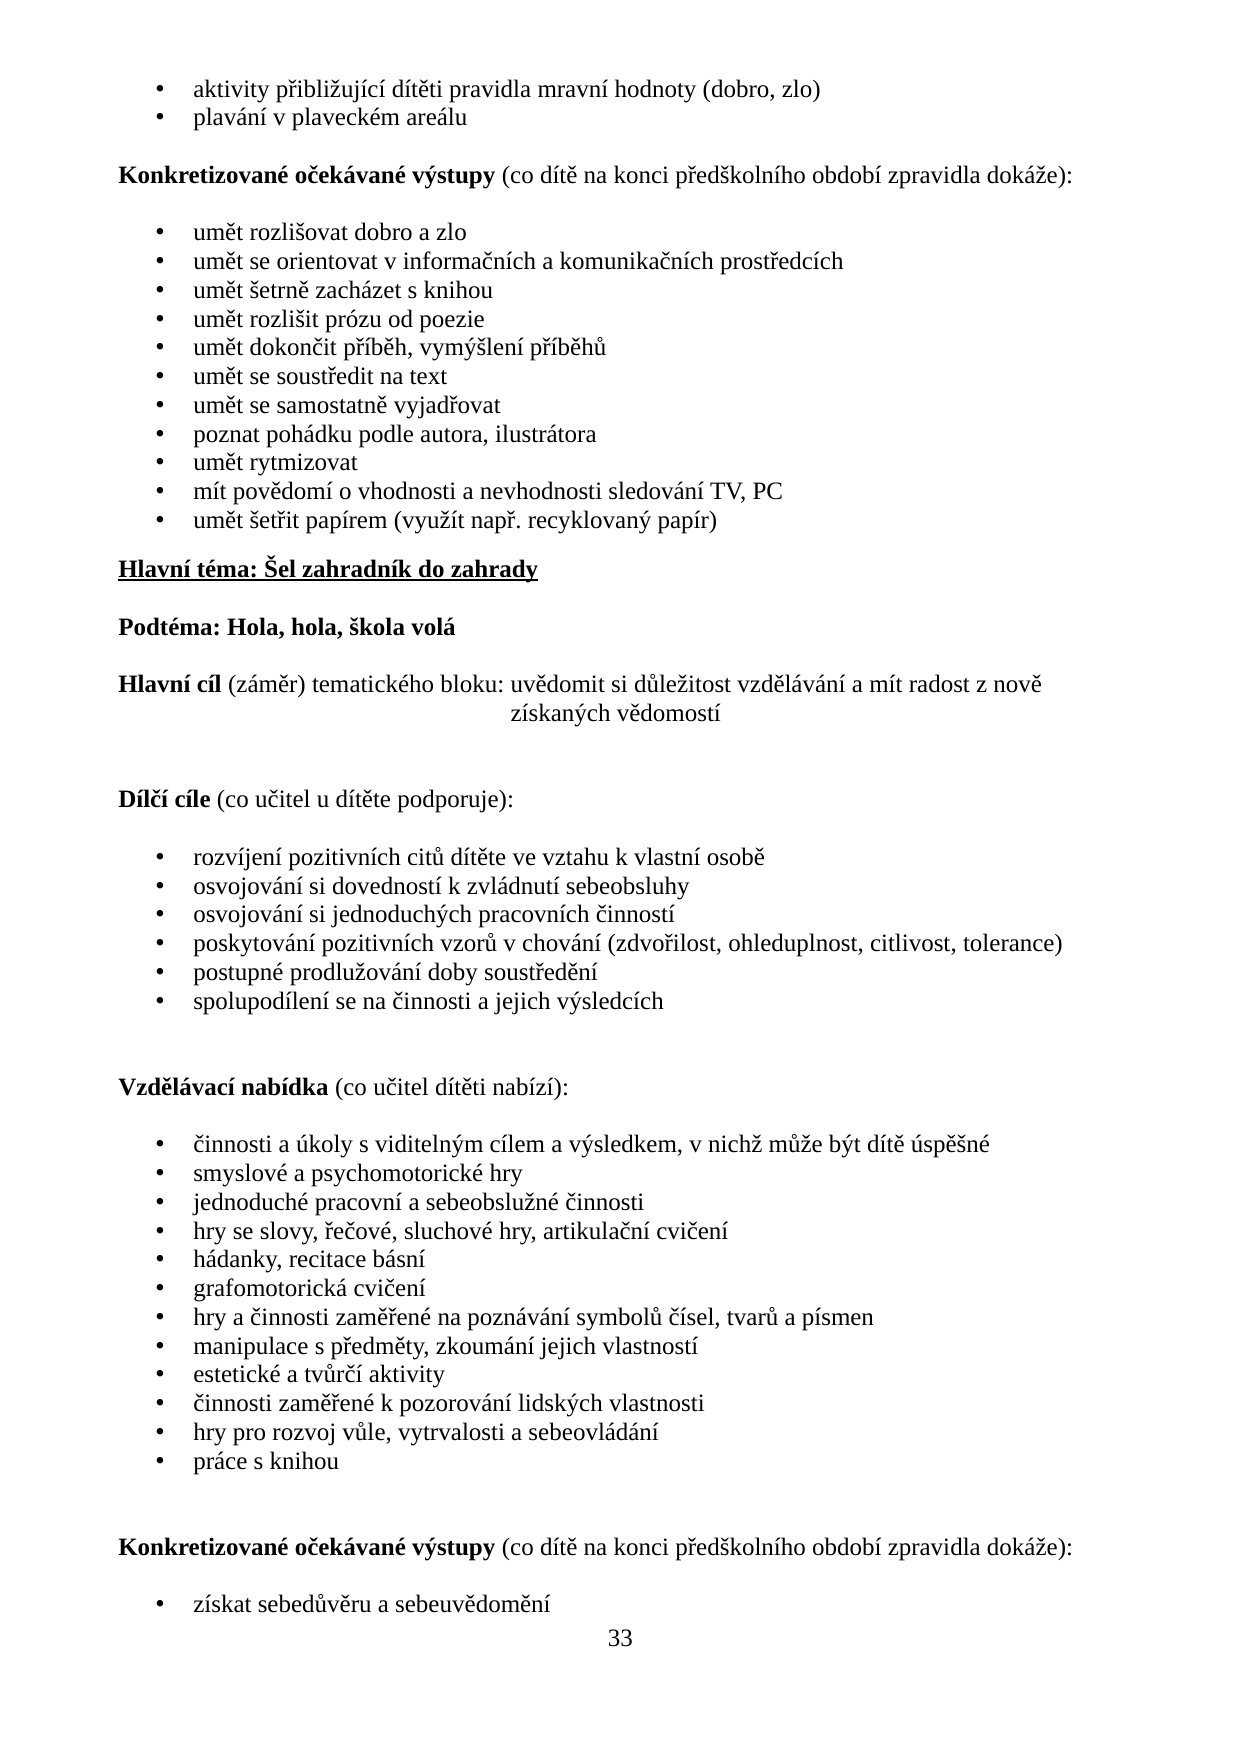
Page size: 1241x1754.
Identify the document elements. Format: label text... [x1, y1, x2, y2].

list poskytování pozitivních vzorů v chování (zdvořilost, ohleduplnost, citlivost, tolerance) [156, 928, 1122, 957]
list jednoduché pracovní a sebeobslužné činnosti [156, 1187, 1122, 1216]
list umět rozlišovat dobro a zlo [156, 217, 1122, 246]
list rozvíjení pozitivních citů dítěte ve vztahu k vlastní osobě [156, 842, 1122, 871]
list umět dokončit příběh, vymýšlení příběhů [156, 332, 1122, 361]
list umět šetrně zacházet s knihou [156, 275, 1122, 304]
list mít povědomí o vhodnosti a nevhodnosti sledování TV, PC [156, 476, 1122, 505]
list plavání v plaveckém areálu [156, 102, 1122, 131]
list manipulace s předměty, zkoumání jejich vlastností [156, 1331, 1122, 1359]
list hry pro rozvoj vůle, vytrvalosti a sebeovládání [156, 1417, 1122, 1446]
list grafomotorická cvičení [156, 1273, 1122, 1302]
list činnosti a úkoly s viditelným cílem a výsledkem, v nichž může být dítě úspěšné [156, 1129, 1122, 1158]
list poznat pohádku podle autora, ilustrátora [156, 419, 1122, 447]
list činnosti zaměřené k pozorování lidských vlastnosti [156, 1388, 1122, 1417]
list umět se orientovat v informačních a komunikačních prostředcích [156, 246, 1122, 275]
list osvojování si jednoduchých pracovních činností [156, 899, 1122, 928]
list umět rozlišit prózu od poezie [156, 304, 1122, 332]
list umět se samostatně vyjadřovat [156, 390, 1122, 419]
list umět rytmizovat [156, 447, 1122, 476]
subtitle Hlavní téma: Šel zahradník do zahrady [118, 554, 1122, 583]
text Podtéma: Hola, hola, škola volá [118, 612, 1122, 641]
list smyslové a psychomotorické hry [156, 1158, 1122, 1187]
list postupné prodlužování doby soustředění [156, 957, 1122, 986]
list práce s knihou [156, 1446, 1122, 1474]
list umět se soustředit na text [156, 361, 1122, 390]
list estetické a tvůrčí aktivity [156, 1359, 1122, 1388]
list aktivity přibližující dítěti pravidla mravní hodnoty (dobro, zlo) [156, 74, 1122, 102]
list osvojování si dovedností k zvládnutí sebeobsluhy [156, 871, 1122, 899]
text Konkretizované očekávané výstupy (co dítě na konci předškolního období zpravidla dokáže): [118, 1532, 1122, 1561]
list hry se slovy, řečové, sluchové hry, artikulační cvičení [156, 1216, 1122, 1244]
list hry a činnosti zaměřené na poznávání symbolů čísel, tvarů a písmen [156, 1302, 1122, 1331]
text Dílčí cíle (co učitel u dítěte podporuje): [118, 784, 1122, 813]
list umět šetřit papírem (využít např. recyklovaný papír) [156, 505, 1122, 534]
list hádanky, recitace básní [156, 1244, 1122, 1273]
text Vzdělávací nabídka (co učitel dítěti nabízí): [118, 1072, 1122, 1101]
list spolupodílení se na činnosti a jejich výsledcích [156, 986, 1122, 1014]
text Hlavní cíl (záměr) tematického bloku: uvědomit si důležitost vzdělávání a mít radost z nově získaných vědomostí [118, 669, 1122, 727]
text Konkretizované očekávané výstupy (co dítě na konci předškolního období zpravidla dokáže): [118, 160, 1122, 189]
list získat sebedůvěru a sebeuvědomění [156, 1589, 1122, 1618]
